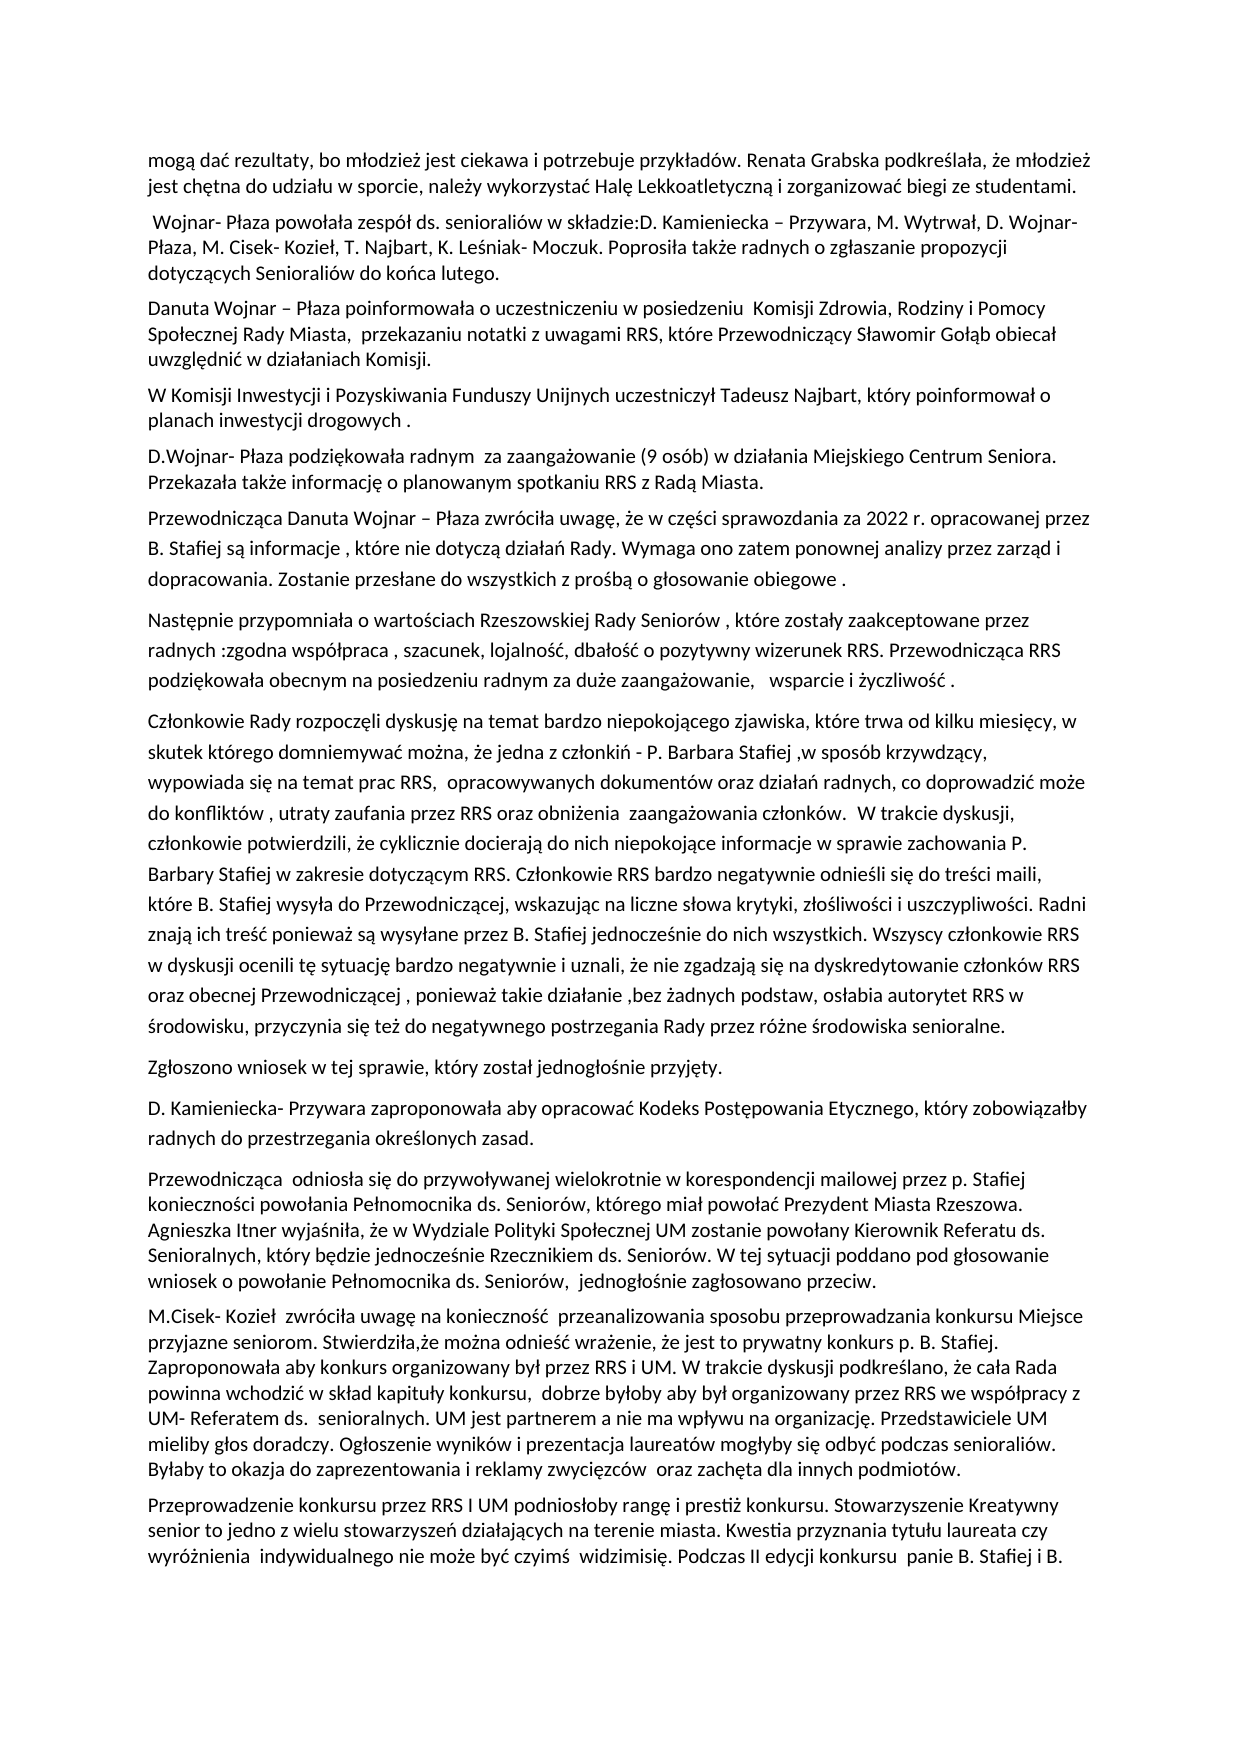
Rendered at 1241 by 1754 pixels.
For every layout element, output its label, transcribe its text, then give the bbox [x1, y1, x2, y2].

text Członkowie Rady rozpoczęli dyskusję na temat bardzo niepokojącego zjawiska, które trwa od kilku miesięcy, w skutek którego domniemywać można, że jedna z członkiń - P. Barbara Stafiej ,w sposób krzywdzący, wypowiada się na temat prac RRS, opracowywanych dokumentów oraz działań radnych, co doprowadzić może do konfliktów , utraty zaufania przez RRS oraz obniżenia zaangażowania członków. W trakcie dyskusji, członkowie potwierdzili, że cyklicznie docierają do nich niepokojące informacje w sprawie zachowania P. Barbary Stafiej w zakresie dotyczącym RRS. Członkowie RRS bardzo negatywnie odnieśli się do treści maili, które B. Stafiej wysyła do Przewodniczącej, wskazując na liczne słowa krytyki, złośliwości i uszczypliwości. Radni znają ich treść ponieważ są wysyłane przez B. Stafiej jednocześnie do nich wszystkich. Wszyscy członkowie RRS w dyskusji ocenili tę sytuację bardzo negatywnie i uznali, że nie zgadzają się na dyskredytowanie członków RRS oraz obecnej Przewodniczącej , ponieważ takie działanie ,bez żadnych podstaw, osłabia autorytet RRS w środowisku, przyczynia się też do negatywnego postrzegania Rady przez różne środowiska senioralne. [148, 709, 1093, 1038]
text Danuta Wojnar – Płaza poinformowała o uczestniczeniu w posiedzeniu Komisji Zdrowia, Rodziny i Pomocy Społecznej Rady Miasta, przekazaniu notatki z uwagami RRS, które Przewodniczący Sławomir Gołąb obiecał uwzględnić w działaniach Komisji. [148, 296, 1093, 372]
text mogą dać rezultaty, bo młodzież jest ciekawa i potrzebuje przykładów. Renata Grabska podkreślała, że młodzież jest chętna do udziału w sporcie, należy wykorzystać Halę Lekkoatletyczną i zorganizować biegi ze studentami. [148, 148, 1093, 198]
text Przewodnicząca Danuta Wojnar – Płaza zwróciła uwagę, że w części sprawozdania za 2022 r. opracowanej przez B. Stafiej są informacje , które nie dotyczą działań Rady. Wymaga ono zatem ponownej analizy przez zarząd i dopracowania. Zostanie przesłane do wszystkich z prośbą o głosowanie obiegowe . [148, 505, 1093, 591]
text Przewodnicząca odniosła się do przywoływanej wielokrotnie w korespondencji mailowej przez p. Stafiej konieczności powołania Pełnomocnika ds. Seniorów, którego miał powołać Prezydent Miasta Rzeszowa. Agnieszka Itner wyjaśniła, że w Wydziale Polityki Społecznej UM zostanie powołany Kierownik Referatu ds. Senioralnych, który będzie jednocześnie Rzecznikiem ds. Seniorów. W tej sytuacji poddano pod głosowanie wniosek o powołanie Pełnomocnika ds. Seniorów, jednogłośnie zagłosowano przeciw. [148, 1166, 1093, 1293]
text Wojnar- Płaza powołała zespół ds. senioraliów w składzie:D. Kamieniecka – Przywara, M. Wytrwał, D. Wojnar- Płaza, M. Cisek- Kozieł, T. Najbart, K. Leśniak- Moczuk. Poprosiła także radnych o zgłaszanie propozycji dotyczących Senioraliów do końca lutego. [148, 209, 1093, 285]
text M.Cisek- Kozieł zwróciła uwagę na konieczność przeanalizowania sposobu przeprowadzania konkursu Miejsce przyjazne seniorom. Stwierdziła,że można odnieść wrażenie, że jest to prywatny konkurs p. B. Stafiej. Zaproponowała aby konkurs organizowany był przez RRS i UM. W trakcie dyskusji podkreślano, że cała Rada powinna wchodzić w skład kapituły konkursu, dobrze byłoby aby był organizowany przez RRS we współpracy z UM- Referatem ds. senioralnych. UM jest partnerem a nie ma wpływu na organizację. Przedstawiciele UM mieliby głos doradczy. Ogłoszenie wyników i prezentacja laureatów mogłyby się odbyć podczas senioraliów. Byłaby to okazja do zaprezentowania i reklamy zwycięzców oraz zachęta dla innych podmiotów. [148, 1304, 1093, 1482]
text W Komisji Inwestycji i Pozyskiwania Funduszy Unijnych uczestniczył Tadeusz Najbart, który poinformował o planach inwestycji drogowych . [148, 382, 1093, 433]
text Przeprowadzenie konkursu przez RRS I UM podniosłoby rangę i prestiż konkursu. Stowarzyszenie Kreatywny senior to jedno z wielu stowarzyszeń działających na terenie miasta. Kwestia przyznania tytułu laureata czy wyróżnienia indywidualnego nie może być czyimś widzimisię. Podczas II edycji konkursu panie B. Stafiej i B. [148, 1492, 1093, 1568]
text D.Wojnar- Płaza podziękowała radnym za zaangażowanie (9 osób) w działania Miejskiego Centrum Seniora. Przekazała także informację o planowanym spotkaniu RRS z Radą Miasta. [148, 443, 1093, 494]
text D. Kamieniecka- Przywara zaproponowała aby opracować Kodeks Postępowania Etycznego, który zobowiązałby radnych do przestrzegania określonych zasad. [148, 1095, 1093, 1151]
text Zgłoszono wniosek w tej sprawie, który został jednogłośnie przyjęty. [148, 1054, 1093, 1079]
text Następnie przypomniała o wartościach Rzeszowskiej Rady Seniorów , które zostały zaakceptowane przez radnych :zgodna współpraca , szacunek, lojalność, dbałość o pozytywny wizerunek RRS. Przewodnicząca RRS podziękowała obecnym na posiedzeniu radnym za duże zaangażowanie, wsparcie i życzliwość . [148, 607, 1093, 693]
